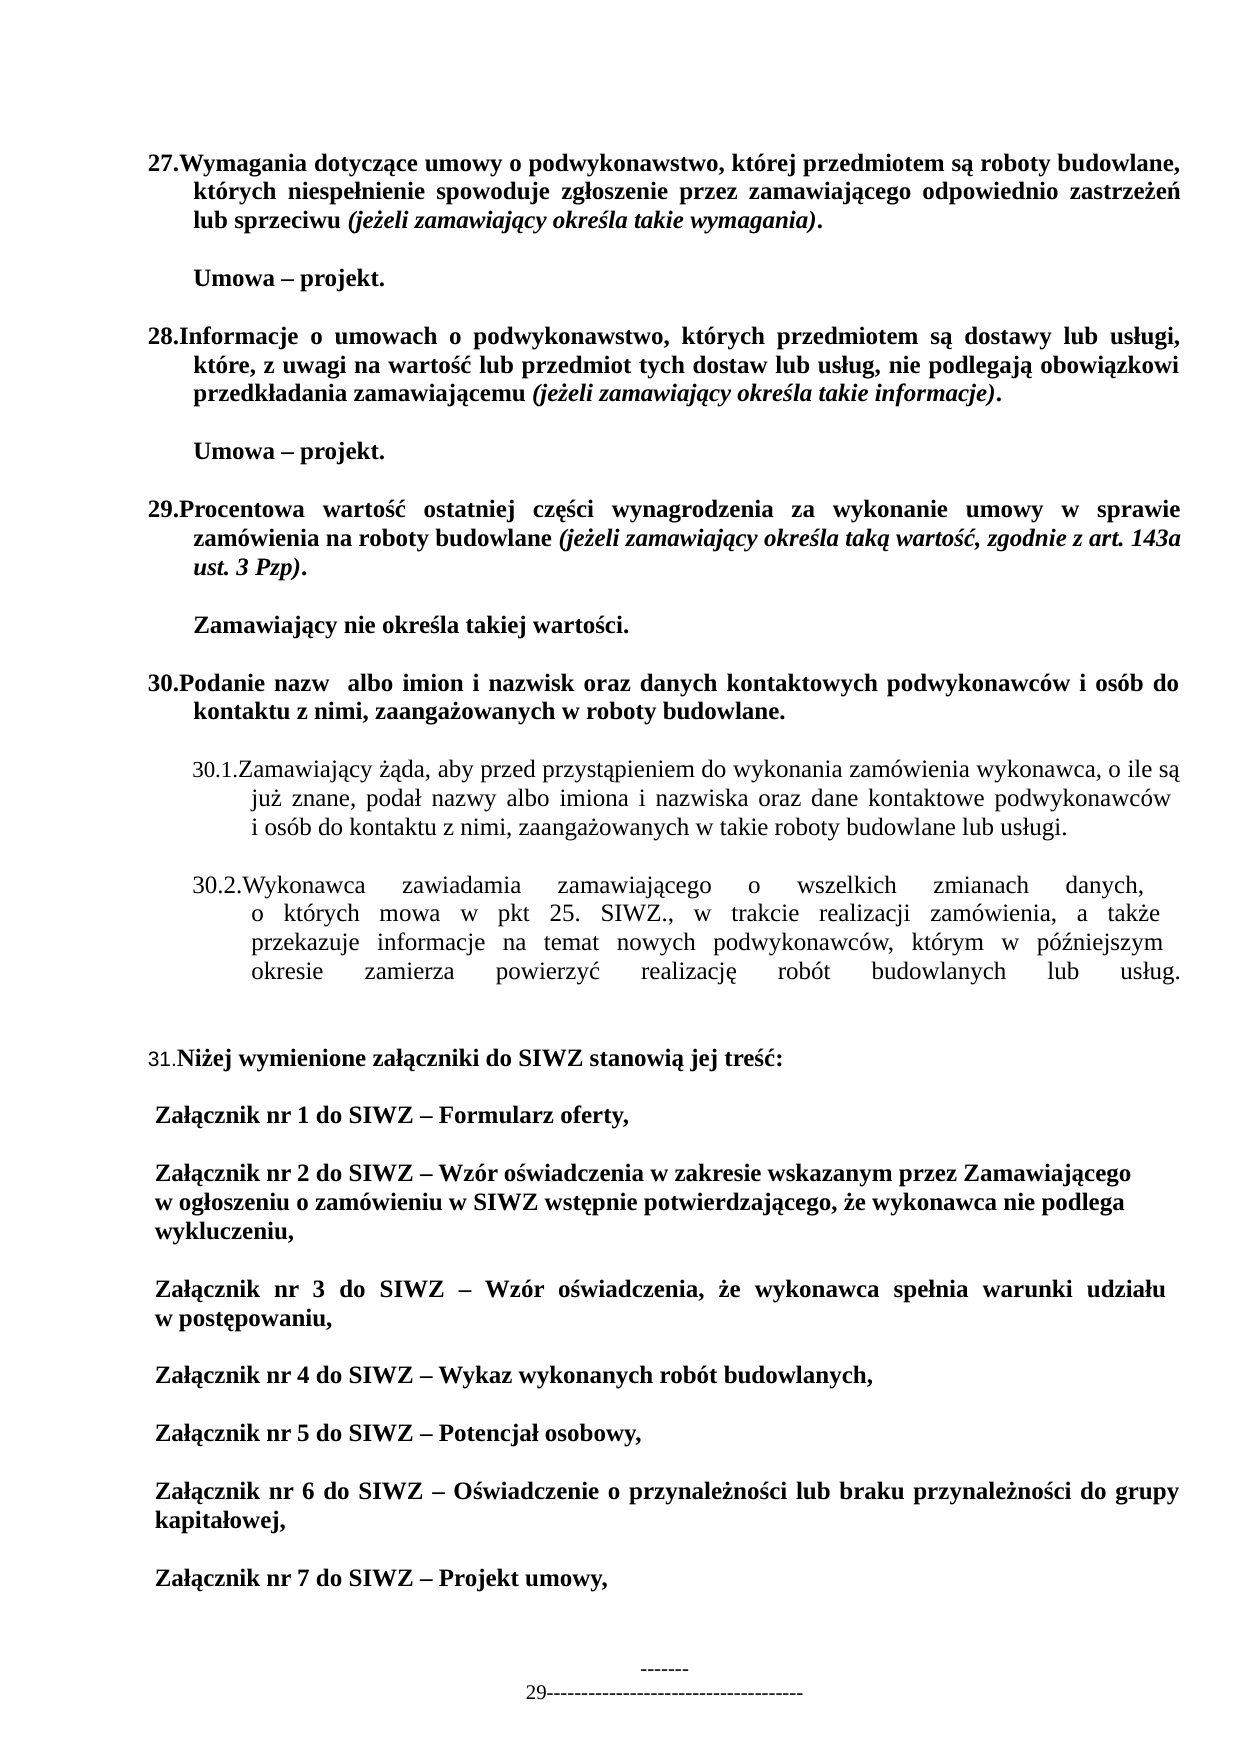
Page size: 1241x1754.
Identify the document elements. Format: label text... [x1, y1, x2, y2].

text Umowa – projekt. [193, 436, 1181, 465]
text Załącznik nr 7 do SIWZ – Projekt umowy, [154, 1563, 1181, 1592]
list Zamawiający żąda, aby przed przystąpieniem do wykonania zamówienia wykonawca, o ile są już znane, podał nazwy albo imiona i nazwiska oraz dane kontaktowe podwykonawców i osób do kontaktu z nimi, zaangażowanych w takie roboty budowlane lub usługi. [192, 754, 1181, 841]
list Procentowa wartość ostatniej części wynagrodzenia za wykonanie umowy w sprawie zamówienia na roboty budowlane (jeżeli zamawiający określa taką wartość, zgodnie z art. 143a ust. 3 Pzp). [148, 494, 1181, 581]
text Umowa – projekt. [193, 263, 1181, 292]
text Załącznik nr 2 do SIWZ – Wzór oświadczenia w zakresie wskazanym przez Zamawiającego w ogłoszeniu o zamówieniu w SIWZ wstępnie potwierdzającego, że wykonawca nie podlega wykluczeniu, [154, 1158, 1181, 1245]
list Informacje o umowach o podwykonawstwo, których przedmiotem są dostawy lub usługi, które, z uwagi na wartość lub przedmiot tych dostaw lub usług, nie podlegają obowiązkowi przedkładania zamawiającemu (jeżeli zamawiający określa takie informacje). [148, 321, 1181, 407]
text Załącznik nr 3 do SIWZ – Wzór oświadczenia, że wykonawca spełnia warunki udziału w postępowaniu, [154, 1274, 1181, 1331]
list Wymagania dotyczące umowy o podwykonawstwo, której przedmiotem są roboty budowlane, których niespełnienie spowoduje zgłoszenie przez zamawiającego odpowiednio zastrzeżeń lub sprzeciwu (jeżeli zamawiający określa takie wymagania). [148, 148, 1181, 234]
list Wykonawca zawiadamia zamawiającego o wszelkich zmianach danych, o których mowa w pkt 25. SIWZ., w trakcie realizacji zamówienia, a także przekazuje informacje na temat nowych podwykonawców, którym w późniejszym okresie zamierza powierzyć realizację robót budowlanych lub usług. [192, 870, 1181, 1013]
text Załącznik nr 5 do SIWZ – Potencjał osobowy, [154, 1418, 1181, 1447]
text Załącznik nr 6 do SIWZ – Oświadczenie o przynależności lub braku przynależności do grupy kapitałowej, [154, 1476, 1181, 1534]
text Załącznik nr 4 do SIWZ – Wykaz wykonanych robót budowlanych, [154, 1361, 1181, 1389]
text Zamawiający nie określa takiej wartości. [193, 610, 1181, 638]
list Podanie nazw albo imion i nazwisk oraz danych kontaktowych podwykonawców i osób do kontaktu z nimi, zaangażowanych w roboty budowlane. [148, 668, 1181, 725]
list Niżej wymienione załączniki do SIWZ stanowią jej treść: [148, 1043, 1181, 1071]
text Załącznik nr 1 do SIWZ – Formularz oferty, [154, 1101, 1181, 1129]
